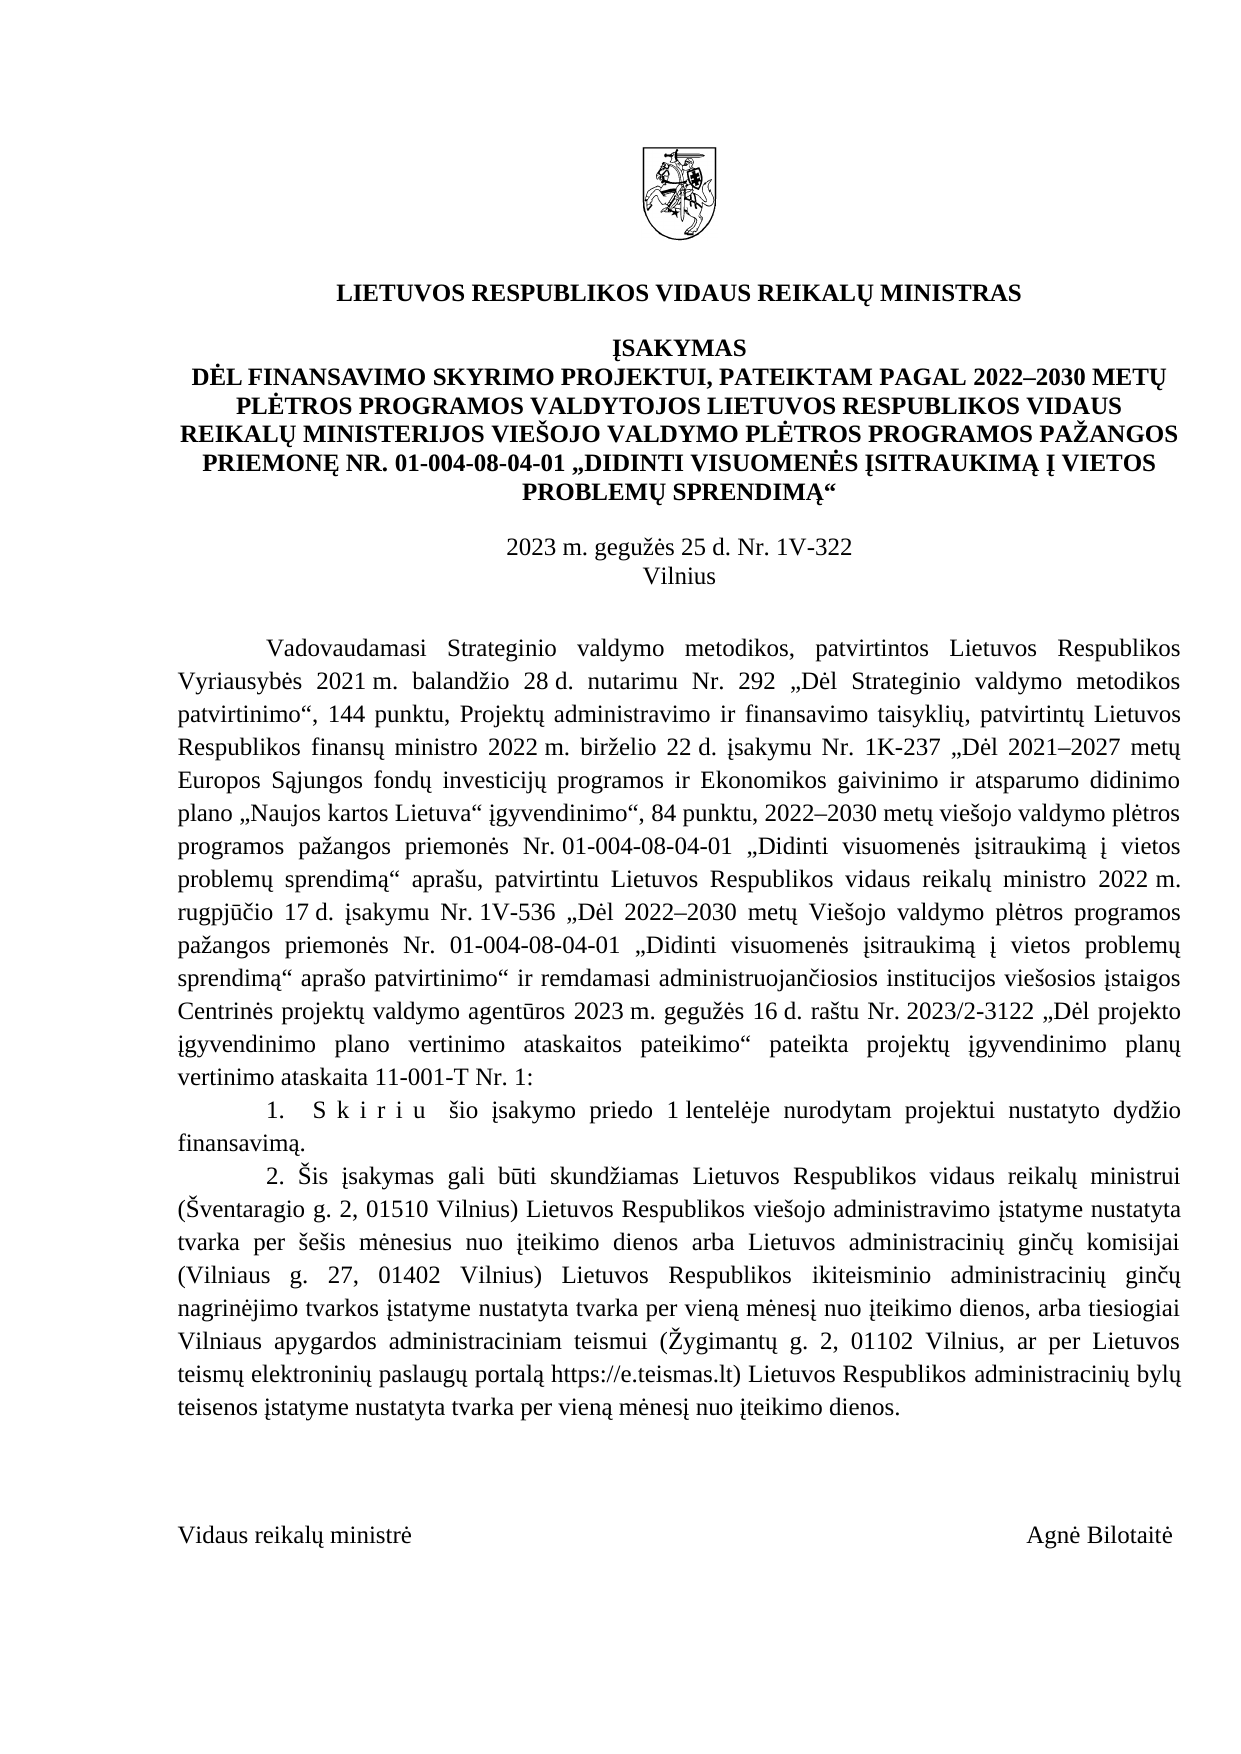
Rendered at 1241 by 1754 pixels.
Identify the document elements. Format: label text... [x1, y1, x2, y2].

text 2. Šis įsakymas gali būti skundžiamas Lietuvos Respublikos vidaus reikalų ministrui (Šventaragio g. 2, 01510 Vilnius) Lietuvos Respublikos viešojo administravimo įstatyme nustatyta tvarka per šešis mėnesius nuo įteikimo dienos arba Lietuvos administracinių ginčų komisijai (Vilniaus g. 27, 01402 Vilnius) Lietuvos Respublikos ikiteisminio administracinių ginčų nagrinėjimo tvarkos įstatyme nustatyta tvarka per vieną mėnesį nuo įteikimo dienos, arba tiesiogiai Vilniaus apygardos administraciniam teismui (Žygimantų g. 2, 01102 Vilnius, ar per Lietuvos teismų elektroninių paslaugų portalą https://e.teismas.lt) Lietuvos Respublikos administracinių bylų teisenos įstatyme nustatyta tvarka per vieną mėnesį nuo įteikimo dienos. [177, 1161, 1181, 1421]
text ĮSAKYMAS [177, 333, 1181, 362]
text 2023 m. gegužės 25 d. Nr. 1V-322 [177, 532, 1181, 561]
text Vilnius [177, 561, 1181, 589]
text Vadovaudamasi Strateginio valdymo metodikos, patvirtintos Lietuvos Respublikos Vyriausybės 2021 m. balandžio 28 d. nutarimu Nr. 292 „Dėl Strateginio valdymo metodikos patvirtinimo“, 144 punktu, Projektų administravimo ir finansavimo taisyklių, patvirtintų Lietuvos Respublikos finansų ministro 2022 m. birželio 22 d. įsakymu Nr. 1K-237 „Dėl 2021–2027 metų Europos Sąjungos fondų investicijų programos ir Ekonomikos gaivinimo ir atsparumo didinimo plano „Naujos kartos Lietuva“ įgyvendinimo“, 84 punktu, 2022–2030 metų viešojo valdymo plėtros programos pažangos priemonės Nr. 01-004-08-04-01 „Didinti visuomenės įsitraukimą į vietos problemų sprendimą“ aprašu, patvirtintu Lietuvos Respublikos vidaus reikalų ministro 2022 m. rugpjūčio 17 d. įsakymu Nr. 1V-536 „Dėl 2022–2030 metų Viešojo valdymo plėtros programos pažangos priemonės Nr. 01-004-08-04-01 „Didinti visuomenės įsitraukimą į vietos problemų sprendimą“ aprašo patvirtinimo“ ir remdamasi administruojančiosios institucijos viešosios įstaigos Centrinės projektų valdymo agentūros 2023 m. gegužės 16 d. raštu Nr. 2023/2-3122 „Dėl projekto įgyvendinimo plano vertinimo ataskaitos pateikimo“ pateikta projektų įgyvendinimo planų vertinimo ataskaita 11-001-T Nr. 1: [177, 633, 1181, 1091]
text 1. Skiriu šio įsakymo priedo 1 lentelėje nurodytam projektui nustatyto dydžio finansavimą. [177, 1095, 1181, 1157]
text Vidaus reikalų ministrė Agnė Bilotaitė [177, 1511, 1181, 1549]
text DĖL FINANSAVIMO SKYRIMO PROJEKTUI, PATEIKTAM PAGAL 2022–2030 METŲ PLĖTROS PROGRAMOS VALDYTOJOS LIETUVOS RESPUBLIKOS VIDAUS REIKALŲ MINISTERIJOS VIEŠOJO VALDYMO PLĖTROS PROGRAMOS PAŽANGOS PRIEMONĘ NR. 01-004-08-04-01 „DIDINTI VISUOMENĖS ĮSITRAUKIMĄ Į VIETOS PROBLEMŲ SPRENDIMĄ“ [177, 362, 1181, 506]
text LIETUVOS RESPUBLIKOS VIDAUS REIKALŲ MINISTRAS [177, 269, 1181, 307]
